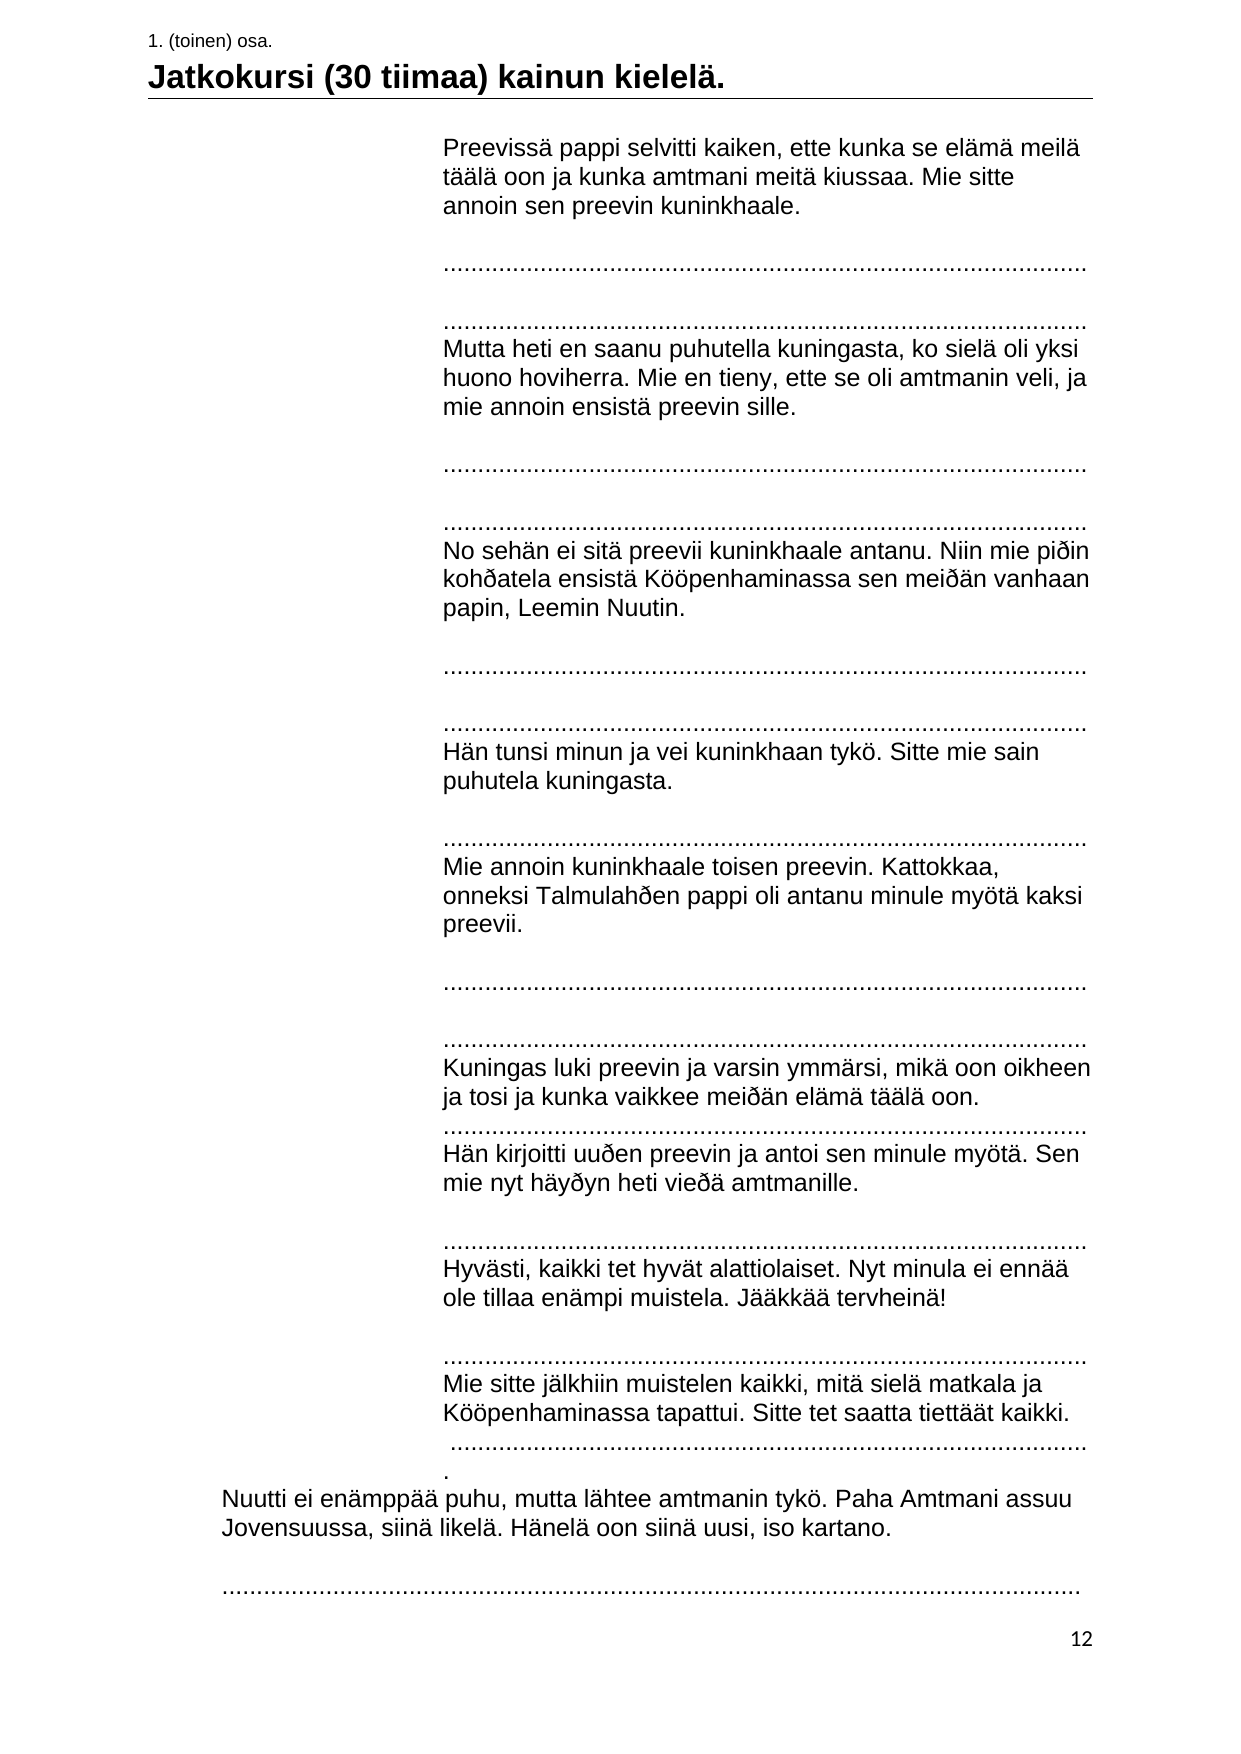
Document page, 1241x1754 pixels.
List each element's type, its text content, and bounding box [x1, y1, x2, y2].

text Hän tunsi minun ja vei kuninkhaan tykö. Sitte mie sain puhutela kuningasta. [443, 737, 1093, 794]
text Mutta heti en saanu puhutella kuningasta, ko sielä oli yksi huono hoviherra. Mie en tieny, ette se oli amtmanin veli, ja mie annoin ensistä preevin sille. [443, 334, 1093, 421]
text ............................................................................................. [443, 708, 1093, 737]
text Hän kirjoitti uuðen preevin ja antoi sen minule myötä. Sen mie nyt häyðyn heti vieðä amtmanille. [443, 1139, 1093, 1197]
text ............................................................................................. [443, 306, 1093, 334]
text ............................................................................................. [443, 823, 1093, 852]
text ............................................................................................. [443, 1111, 1093, 1139]
text Kuningas luki preevin ja varsin ymmärsi, mikä oon oikheen ja tosi ja kunka vaikkee meiðän elämä täälä oon. [443, 1053, 1093, 1111]
text ............................................................................................. [443, 1024, 1093, 1053]
text ............................................................................................. [443, 1341, 1093, 1369]
text ............................................................................................. [221, 967, 1093, 996]
text ............................................................................................. [443, 1427, 1093, 1484]
text Preevissä pappi selvitti kaiken, ette kunka se elämä meilä täälä oon ja kunka amtmani meitä kiussaa. Mie sitte annoin sen preevin kuninkhaale. [443, 133, 1093, 219]
text ............................................................................................................................ [221, 1571, 1093, 1599]
text ............................................................................................. [443, 449, 1093, 478]
text Mie annoin kuninkhaale toisen preevin. Kattokkaa, onneksi Talmulahðen pappi oli antanu minule myötä kaksi preevii. [443, 852, 1093, 938]
text ............................................................................................. [443, 248, 1093, 277]
text ............................................................................................. [443, 651, 1093, 679]
text Nuutti ei enämppää puhu, mutta lähtee amtmanin tykö. Paha Amtmani assuu Jovensuussa, siinä likelä. Hänelä oon siinä uusi, iso kartano. [221, 1484, 1093, 1542]
text ............................................................................................. [443, 507, 1093, 536]
text Hyvästi, kaikki tet hyvät alattiolaiset. Nyt minula ei ennää ole tillaa enämpi muistela. Jääkkää tervheinä! [443, 1254, 1093, 1312]
text No sehän ei sitä preevii kuninkhaale antanu. Niin mie piðin kohðatela ensistä Kööpenhaminassa sen meiðän vanhaan papin, Leemin Nuutin. [443, 536, 1093, 622]
text ............................................................................................. [443, 1226, 1093, 1254]
text Mie sitte jälkhiin muistelen kaikki, mitä sielä matkala ja Kööpenhaminassa tapattui. Sitte tet saatta tiettäät kaikki. [443, 1369, 1093, 1427]
